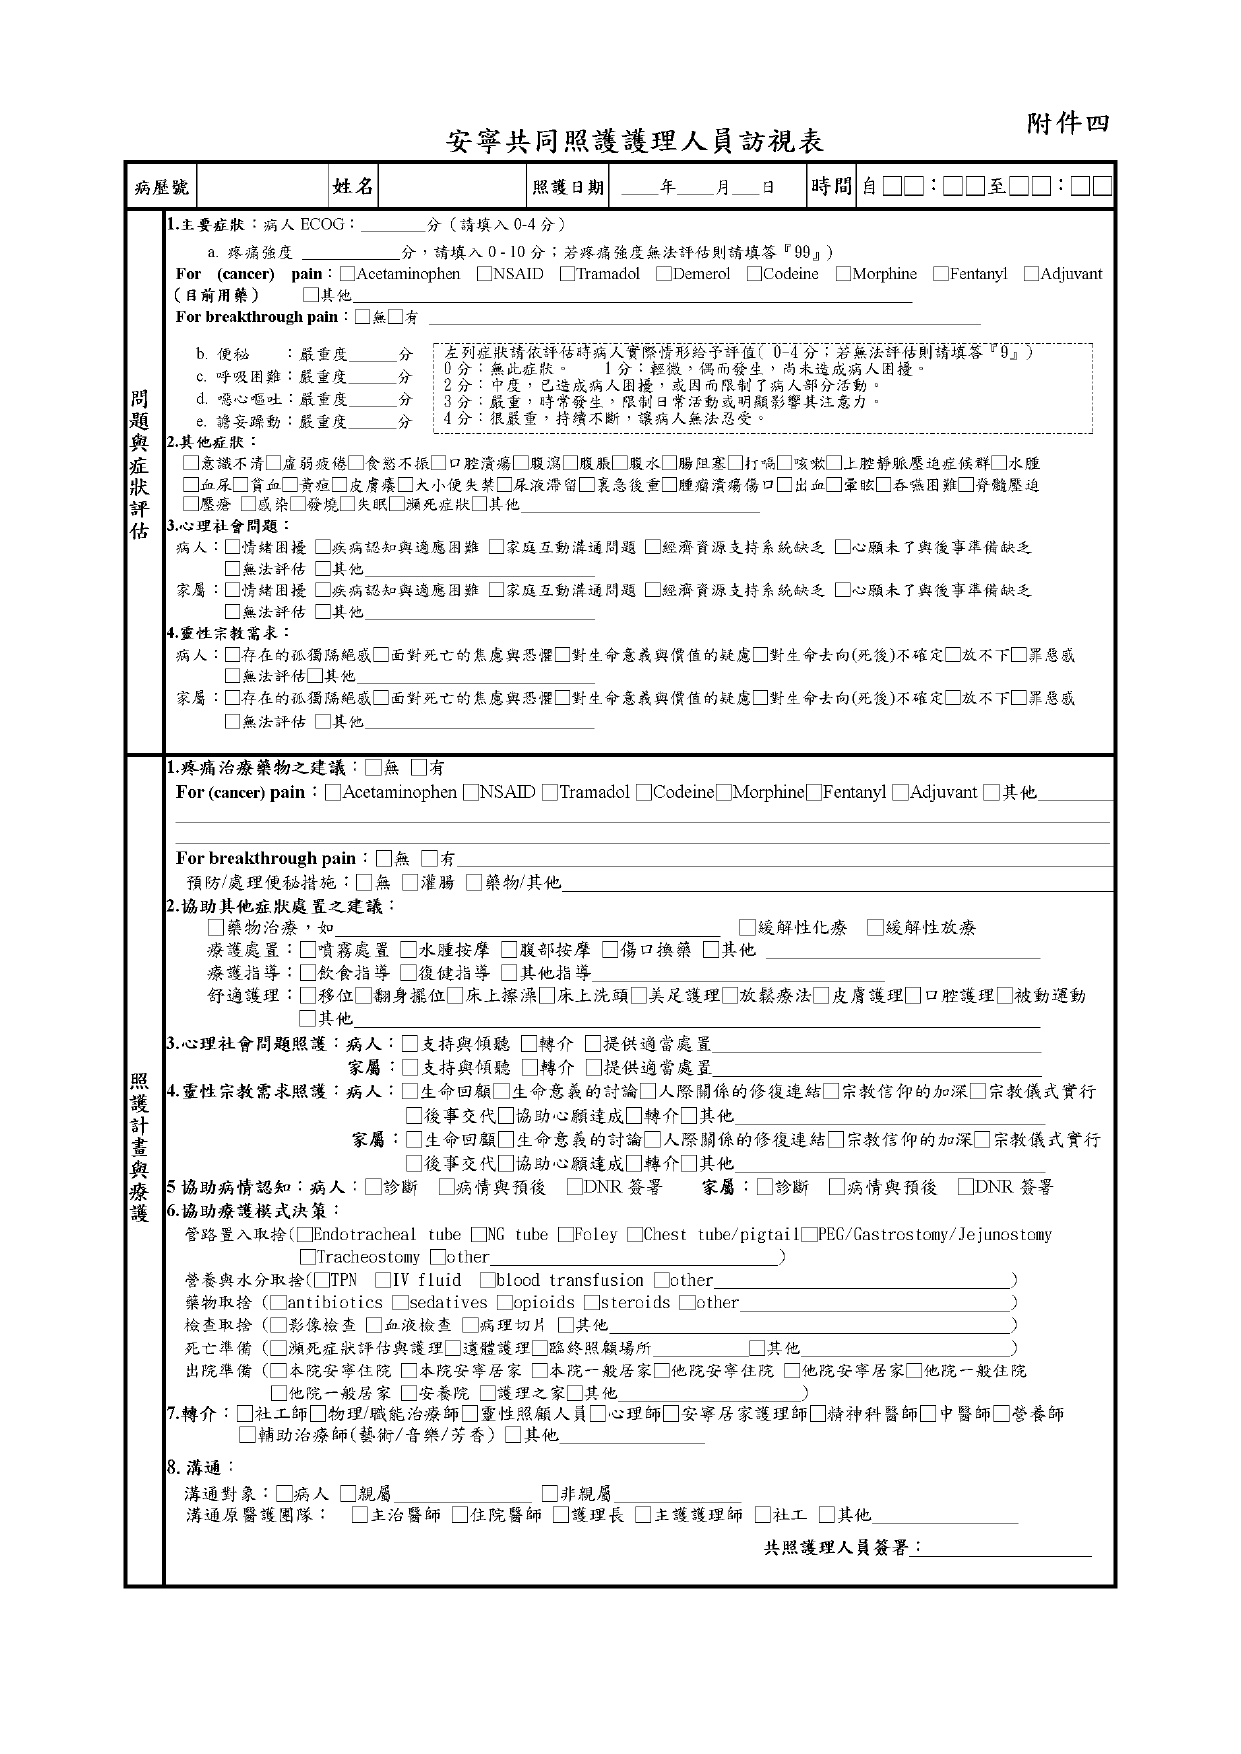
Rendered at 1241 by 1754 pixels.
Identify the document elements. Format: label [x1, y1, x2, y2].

picture [75, 89, 1166, 1635]
